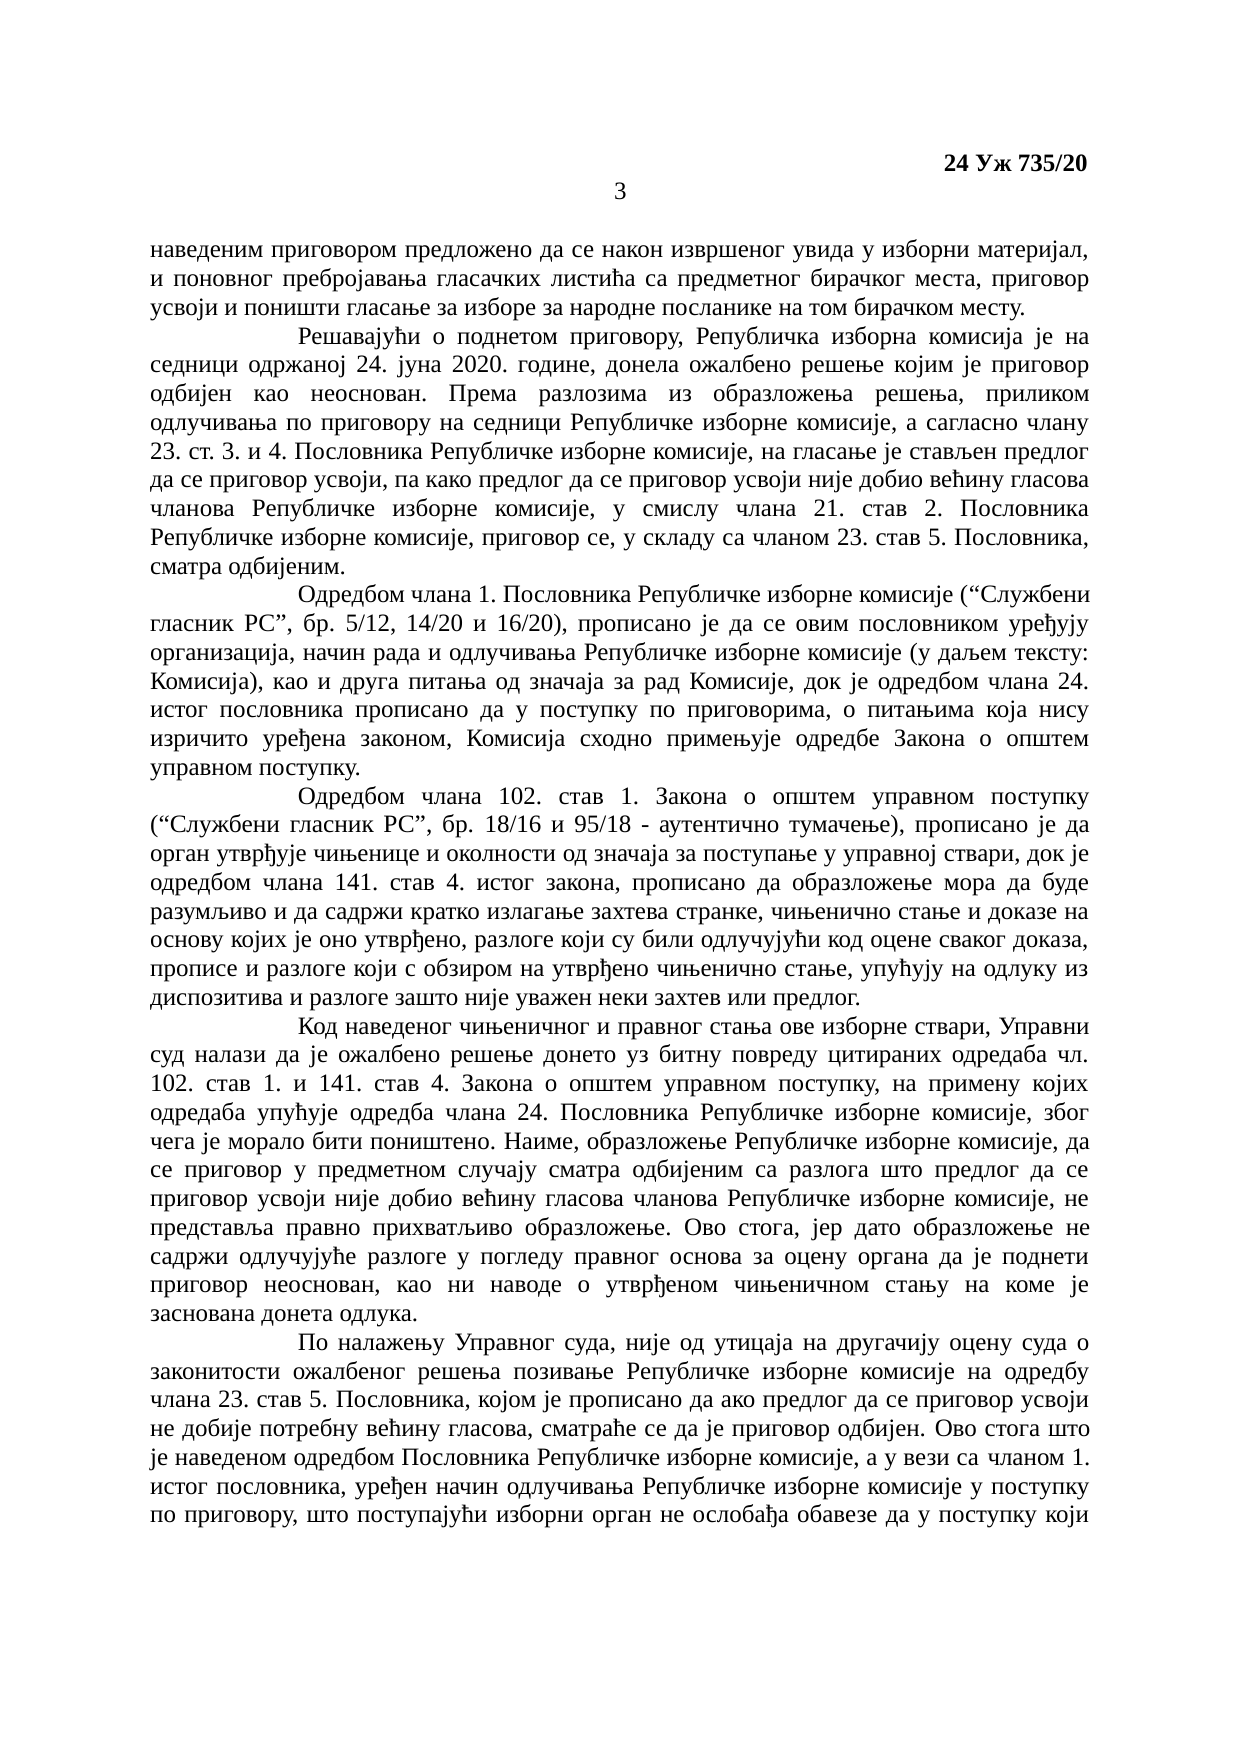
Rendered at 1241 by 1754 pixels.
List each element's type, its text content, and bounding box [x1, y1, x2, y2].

text Решавајући о поднетом приговору, Републичка изборна комисија је на седници одржаној 24. јуна 2020. године, донела ожалбено решење којим је приговор одбијен као неоснован. Према разлозима из образложења решења, приликом одлучивања по приговору на седници Републичке изборне комисије, а сагласно члану 23. ст. 3. и 4. Пословника Републичке изборне комисије, на гласање је стављен предлог да се приговор усвоји, па како предлог да се приговор усвоји није добио већину гласова чланова Републичке изборне комисије, у смислу члана 21. став 2. Пословника Републичке изборне комисије, приговор се, у складу са чланом 23. став 5. Пословника, сматра одбијеним. [150, 321, 1090, 579]
text По налажењу Управног суда, није од утицаја на другачију оцену суда о законитости ожалбеног решења позивање Републичке изборне комисије на одредбу члана 23. став 5. Пословника, којом је прописано да ако предлог да се приговор усвоји не добије потребну већину гласова, сматраће се да је приговор одбијен. Ово стога што је наведеном одредбом Пословника Републичке изборне комисије, а у вези са чланом 1. истог пословника, уређен начин одлучивања Републичке изборне комисије у поступку по приговору, што поступајући изборни орган не ослобађа обавезе да у поступку који [150, 1327, 1090, 1528]
text Код наведеног чињеничног и правног стања ове изборне ствари, Управни суд налази да је ожалбено решење донето уз битну повреду цитираних одредаба чл. 102. став 1. и 141. став 4. Закона о општем управном поступку, на примену којих одредаба упућује одредба члана 24. Пословника Републичке изборне комисије, због чега је морало бити поништено. Наиме, образложење Републичке изборне комисије, да се приговор у предметном случају сматра одбијеним са разлога што предлог да се приговор усвоји није добио већину гласова чланова Републичке изборне комисије, не представља правно прихватљиво образложење. Ово стога, јер дато образложење не садржи одлучујуће разлоге у погледу правног основа за оцену органа да је поднети приговор неоснован, као ни наводе о утврђеном чињеничном стању на коме је заснована донета одлука. [150, 1011, 1090, 1327]
text наведеним приговором предложено да се након извршеног увида у изборни материјал, и поновног пребројавања гласачких листића са предметног бирачког места, приговор усвоји и поништи гласање за изборе за народне посланике на том бирачком месту. [150, 234, 1090, 321]
text Одредбом члана 1. Пословника Републичке изборне комисије (“Службени гласник РС”, бр. 5/12, 14/20 и 16/20), прописано је да се овим пословником уређују организација, начин рада и одлучивања Републичке изборне комисије (у даљем тексту: Комисија), као и друга питања од значаја за рад Комисије, док је одредбом члана 24. истог пословника прописано да у поступку по приговорима, о питањима која нису изричито уређена законом, Комисија сходно примењује одредбе Закона о општем управном поступку. [150, 579, 1090, 781]
text Одредбом члана 102. став 1. Закона о општем управном поступку (“Службени гласник РС”, бр. 18/16 и 95/18 - аутентично тумачење), прописано је да орган утврђује чињенице и околности од значаја за поступање у управној ствари, док је одредбом члана 141. став 4. истог закона, прописано да образложење мора да буде разумљиво и да садржи кратко излагање захтева странке, чињенично стање и доказе на основу којих је оно утврђено, разлоге који су били одлучујући код оцене сваког доказа, прописе и разлоге који с обзиром на утврђено чињенично стање, упућују на одлуку из диспозитива и разлоге зашто није уважен неки захтев или предлог. [150, 781, 1090, 1011]
